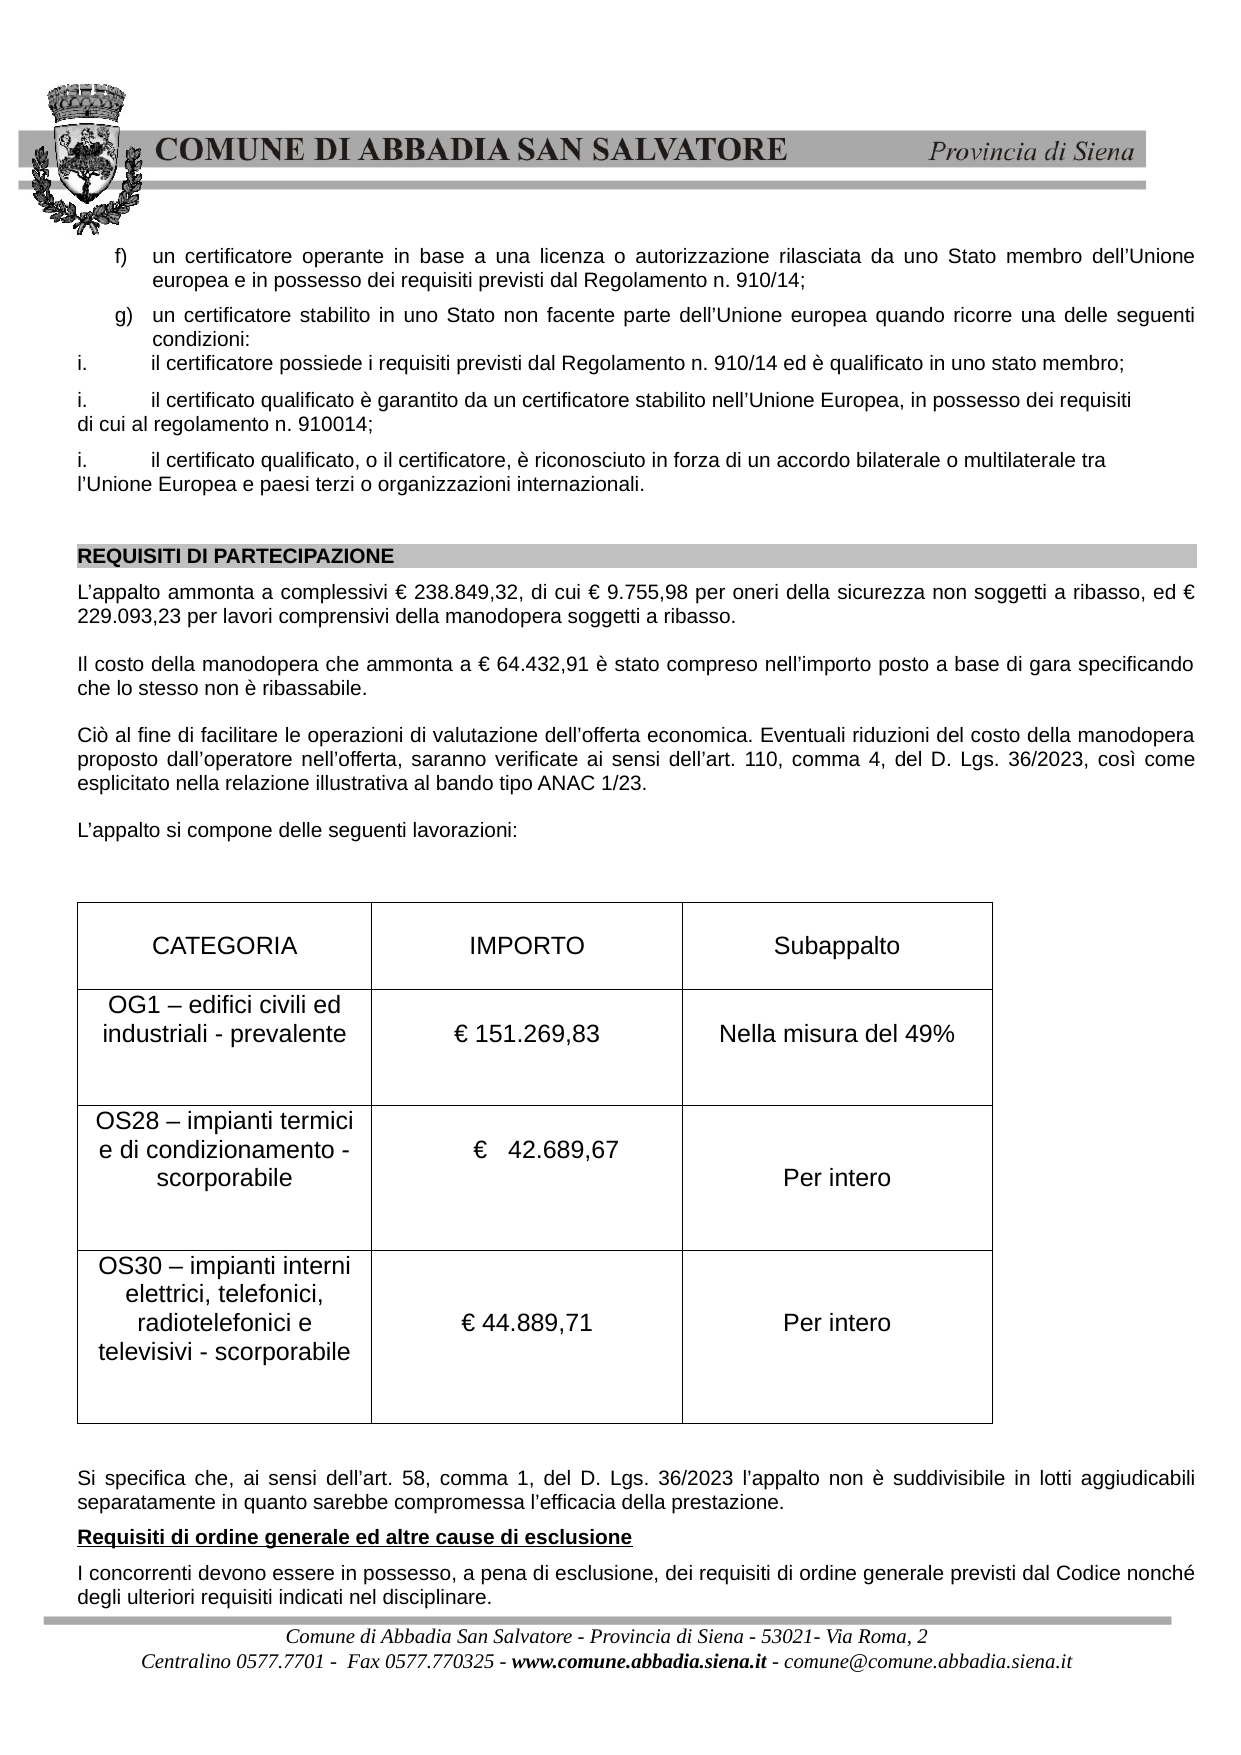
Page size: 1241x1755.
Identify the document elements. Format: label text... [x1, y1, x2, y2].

table_cell € 42.689,67 [372, 1106, 682, 1250]
text I concorrenti devono essere in possesso, a pena di esclusione, dei requisiti di ordine generale previsti dal Codice nonché degli ulteriori requisiti indicati nel disciplinare. [77, 1561, 1197, 1609]
text L’appalto ammonta a complessivi € 238.849,32, di cui € 9.755,98 per oneri della sicurezza non soggetti a ribasso, ed € 229.093,23 per lavori comprensivi della manodopera soggetti a ribasso. [77, 580, 1197, 628]
text Il costo della manodopera che ammonta a € 64.432,91 è stato compreso nell’importo posto a base di gara specificando che lo stesso non è ribassabile. [77, 651, 1197, 699]
table_cell € 151.269,83 [372, 990, 682, 1105]
table_header CATEGORIA [78, 903, 371, 989]
text Requisiti di ordine generale ed altre cause di esclusione [77, 1525, 1197, 1549]
table_cell OS30 – impianti interni elettrici, telefonici, radiotelefonici e televisivi - scorporabile [78, 1251, 371, 1423]
table_header IMPORTO [372, 903, 682, 989]
text i. il certificatore possiede i requisiti previsti dal Regolamento n. 910/14 ed è qualificato in uno stato membro; [77, 351, 1146, 375]
list un certificatore stabilito in uno Stato non facente parte dell’Unione europea quando ricorre una delle seguenti condizioni: [114, 303, 1197, 351]
table_cell Per intero [683, 1106, 992, 1250]
table_cell OS28 – impianti termici e di condizionamento - scorporabile [78, 1106, 371, 1250]
table_cell Per intero [683, 1251, 992, 1423]
table_cell Nella misura del 49% [683, 990, 992, 1105]
list un certificatore operante in base a una licenza o autorizzazione rilasciata da uno Stato membro dell’Unione europea e in possesso dei requisiti previsti dal Regolamento n. 910/14; [114, 244, 1197, 292]
table_cell OG1 – edifici civili ed industriali - prevalente [78, 990, 371, 1105]
text i. il certificato qualificato, o il certificatore, è riconosciuto in forza di un accordo bilaterale o multilaterale tra l’Unione Europea e paesi terzi o organizzazioni internazionali. [77, 448, 1146, 496]
text REQUISITI DI PARTECIPAZIONE [77, 544, 1197, 568]
text Si specifica che, ai sensi dell’art. 58, comma 1, del D. Lgs. 36/2023 l’appalto non è suddivisibile in lotti aggiudicabili separatamente in quanto sarebbe compromessa l’efficacia della prestazione. [77, 1466, 1197, 1513]
text Ciò al fine di facilitare le operazioni di valutazione dell’offerta economica. Eventuali riduzioni del costo della manodopera proposto dall’operatore nell’offerta, saranno verificate ai sensi dell’art. 110, comma 4, del D. Lgs. 36/2023, così come esplicitato nella relazione illustrativa al bando tipo ANAC 1/23. [77, 723, 1197, 795]
text L’appalto si compone delle seguenti lavorazioni: [77, 818, 1197, 842]
table_header Subappalto [683, 903, 992, 989]
text i. il certificato qualificato è garantito da un certificatore stabilito nell’Unione Europea, in possesso dei requisiti di cui al regolamento n. 910014; [77, 388, 1146, 436]
table_cell € 44.889,71 [372, 1251, 682, 1423]
